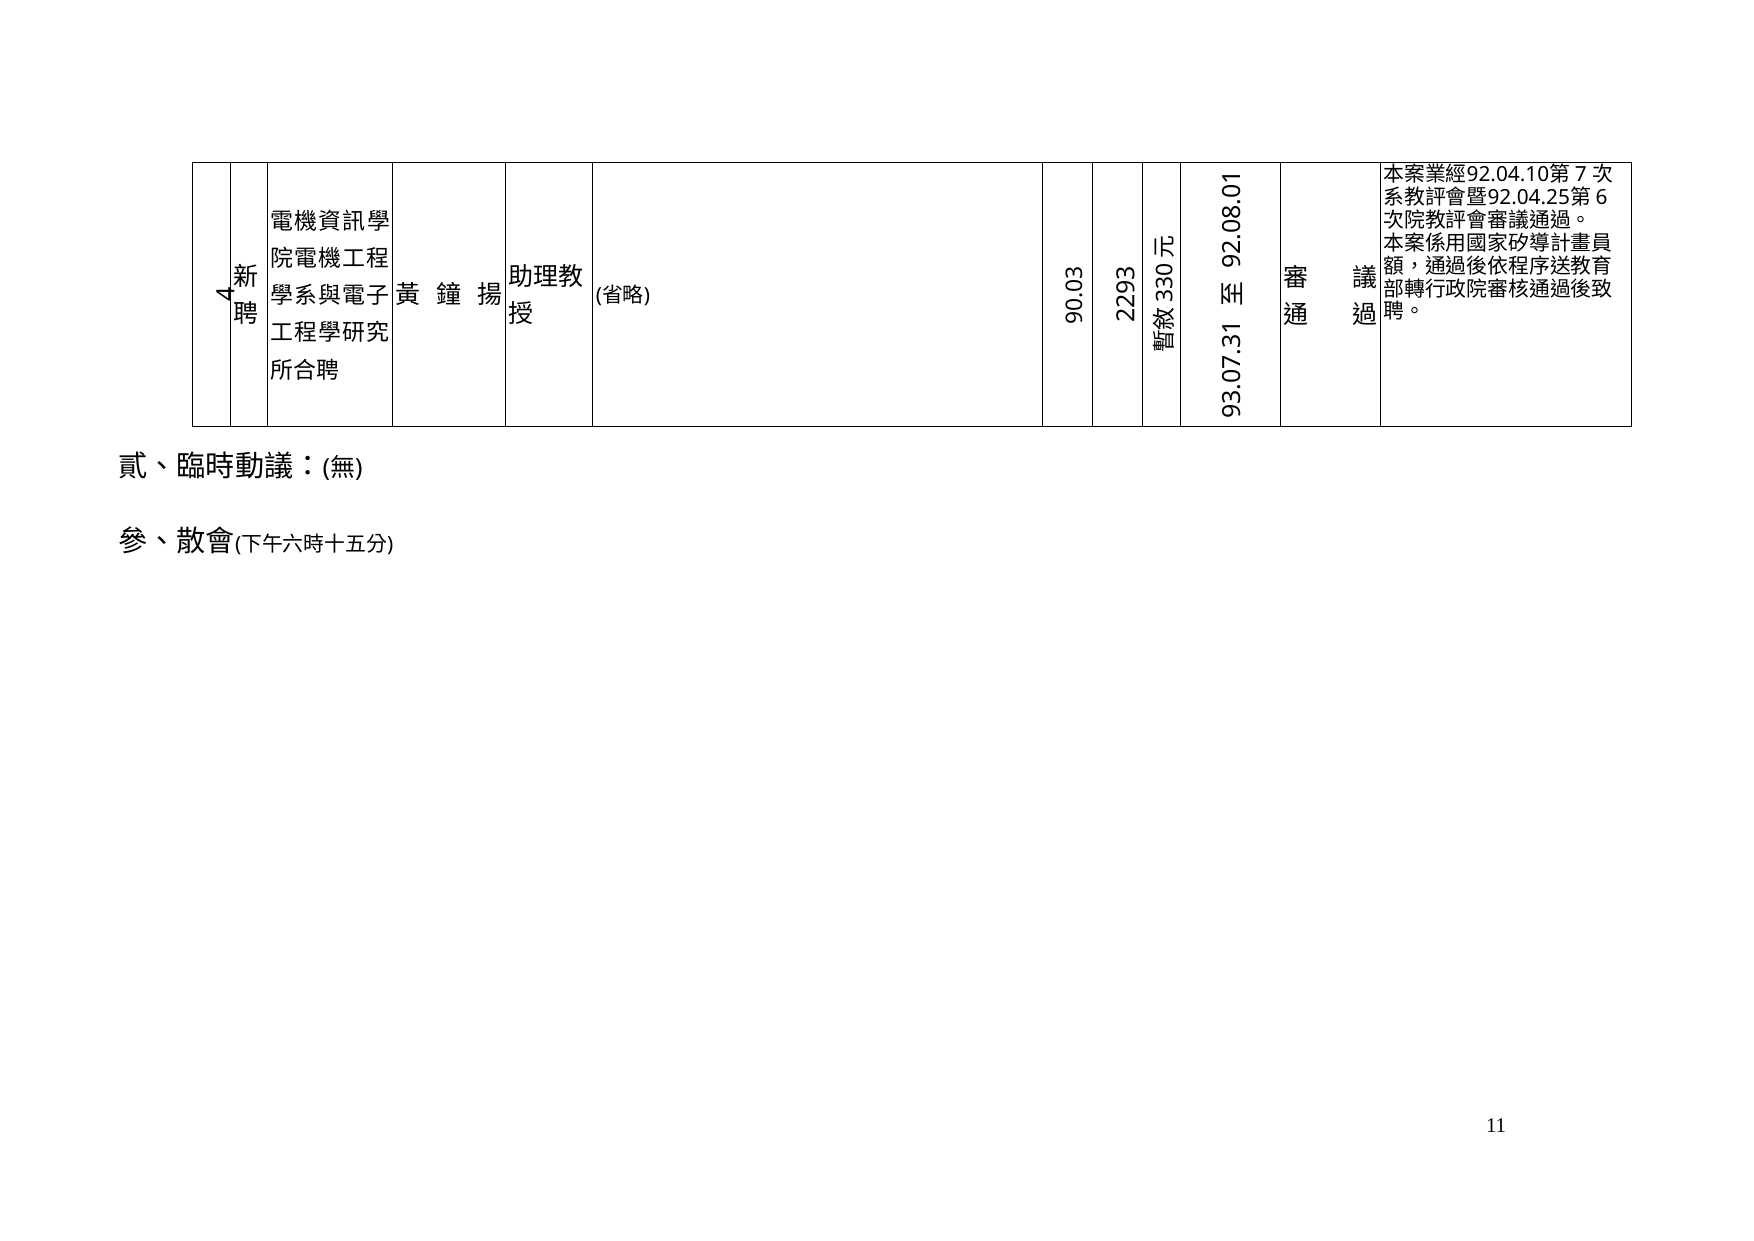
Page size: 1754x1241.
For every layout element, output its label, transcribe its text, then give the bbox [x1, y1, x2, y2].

table_cell 92.08.01 至 93.07.31 [1181, 163, 1280, 426]
text 貳、臨時動議：(無) [118, 427, 1636, 502]
table_cell 90.03 [1043, 163, 1092, 426]
table_cell 黃鐘揚 [393, 163, 505, 426]
table_cell 電機資訊學院電機工程學系與電子工程學研究所合聘 [268, 163, 392, 426]
table_cell 審議 通過 [1281, 163, 1380, 426]
table_cell 助理教授 [506, 163, 592, 426]
text 參、散會(下午六時十五分) [118, 502, 1636, 577]
table_cell 2293 [1093, 163, 1142, 426]
table_cell 本案業經92.04.10第 7 次系教評會暨92.04.25第 6 次院教評會審議通過。 本案係用國家矽導計畫員額，通過後依程序送教育部轉行政院審核通過後致聘。 [1381, 163, 1631, 426]
table_cell 暫敘330元 [1143, 163, 1180, 426]
table_cell (省略) [593, 163, 1042, 426]
table_cell 新聘 [231, 163, 267, 426]
table_cell 4 [193, 163, 230, 426]
